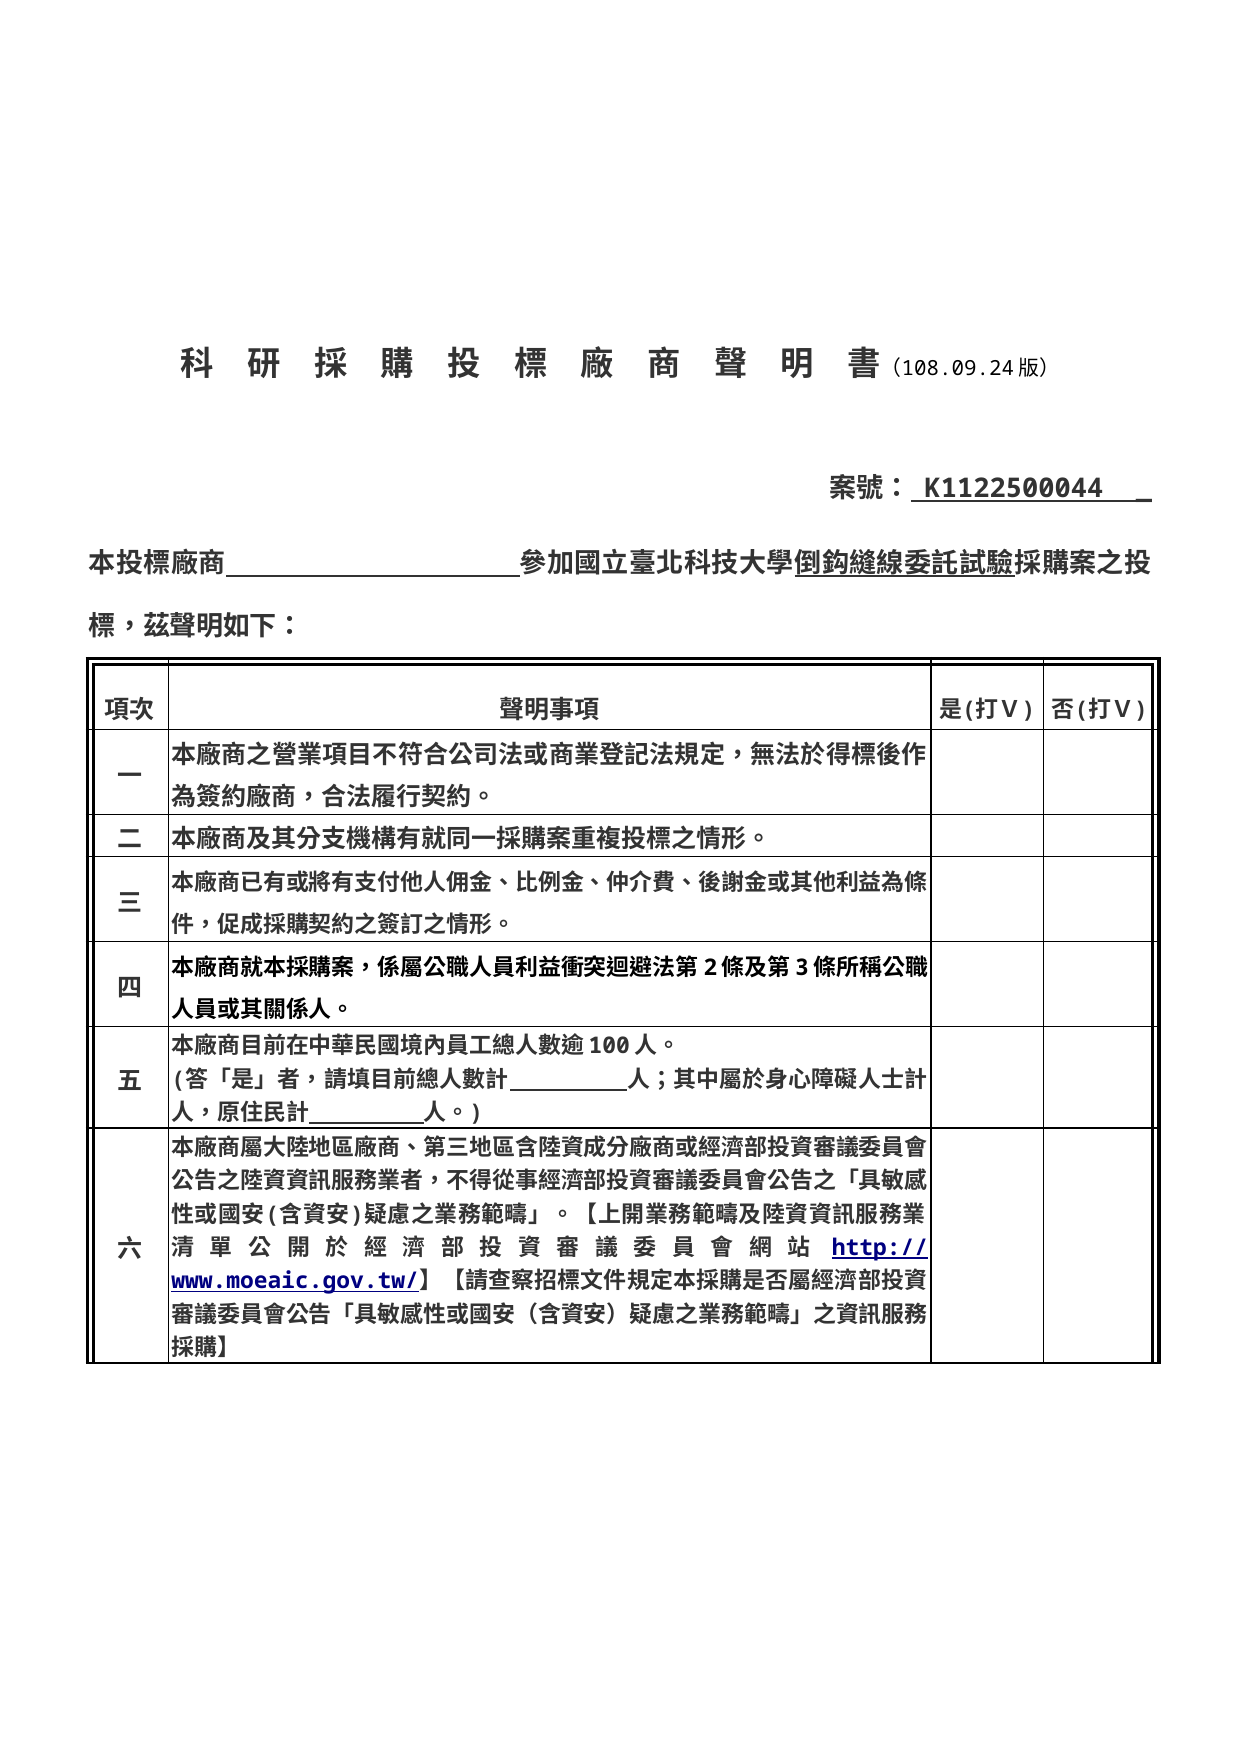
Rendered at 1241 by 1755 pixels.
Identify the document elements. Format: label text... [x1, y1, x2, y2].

table_cell [932, 815, 1043, 856]
table_cell [932, 1129, 1043, 1362]
text 案號： K1122500044 _ [89, 444, 1152, 507]
table_header 是(打Ｖ) [932, 666, 1043, 729]
table_cell 本廠商屬大陸地區廠商、第三地區含陸資成分廠商或經濟部投資審議委員會公告之陸資資訊服務業者，不得從事經濟部投資審議委員會公告之「具敏感性或國安(含資安)疑慮之業務範疇」。【上開業務範疇及陸資資訊服務業清單公開於經濟部投資審議委員會網站http://www.moeaic.gov.tw/】【請查察招標文件規定本採購是否屬經濟部投資審議委員會公告「具敏感性或國安（含資安）疑慮之業務範疇」之資訊服務採購】 [169, 1129, 930, 1362]
table_cell [932, 942, 1043, 1026]
table_cell 本廠商已有或將有支付他人佣金、比例金、仲介費、後謝金或其他利益為條件，促成採購契約之簽訂之情形。 [169, 857, 930, 941]
table_cell 本廠商及其分支機構有就同一採購案重複投標之情形。 [169, 815, 930, 856]
table_cell [1044, 1129, 1151, 1362]
table_header 聲明事項 [169, 666, 930, 729]
table_cell 六 [95, 1129, 168, 1362]
table_header 否(打Ｖ) [1044, 660, 1156, 729]
table_cell [932, 730, 1043, 813]
text 科 研 採 購 投 標 廠 商 聲 明 書（108.09.24版） [89, 319, 1152, 382]
table_cell [932, 1027, 1043, 1127]
table_cell 本廠商之營業項目不符合公司法或商業登記法規定，無法於得標後作為簽約廠商，合法履行契約。 [169, 730, 930, 813]
table_cell 一 [95, 730, 168, 813]
table_cell [1044, 730, 1151, 813]
table_cell 本廠商就本採購案，係屬公職人員利益衝突迴避法第2條及第3條所稱公職人員或其關係人。 [169, 942, 930, 1026]
table_cell [1044, 857, 1151, 941]
table_cell [1044, 1027, 1151, 1127]
table_cell 三 [95, 857, 168, 941]
table_cell 四 [95, 942, 168, 1026]
table_cell 二 [95, 815, 168, 856]
table_cell [1044, 942, 1151, 1026]
text 本投標廠商 參加國立臺北科技大學倒鈎縫線委託試驗採購案之投標，茲聲明如下： [89, 519, 1152, 644]
table_cell 五 [95, 1027, 168, 1127]
table_cell 本廠商目前在中華民國境內員工總人數逾100人。 (答「是」者，請填目前總人數計 人；其中屬於身心障礙人士計 人，原住民計 人。) [169, 1027, 930, 1127]
table_header 項次 [90, 660, 168, 729]
table_cell [932, 857, 1043, 941]
table_cell [1044, 815, 1151, 856]
